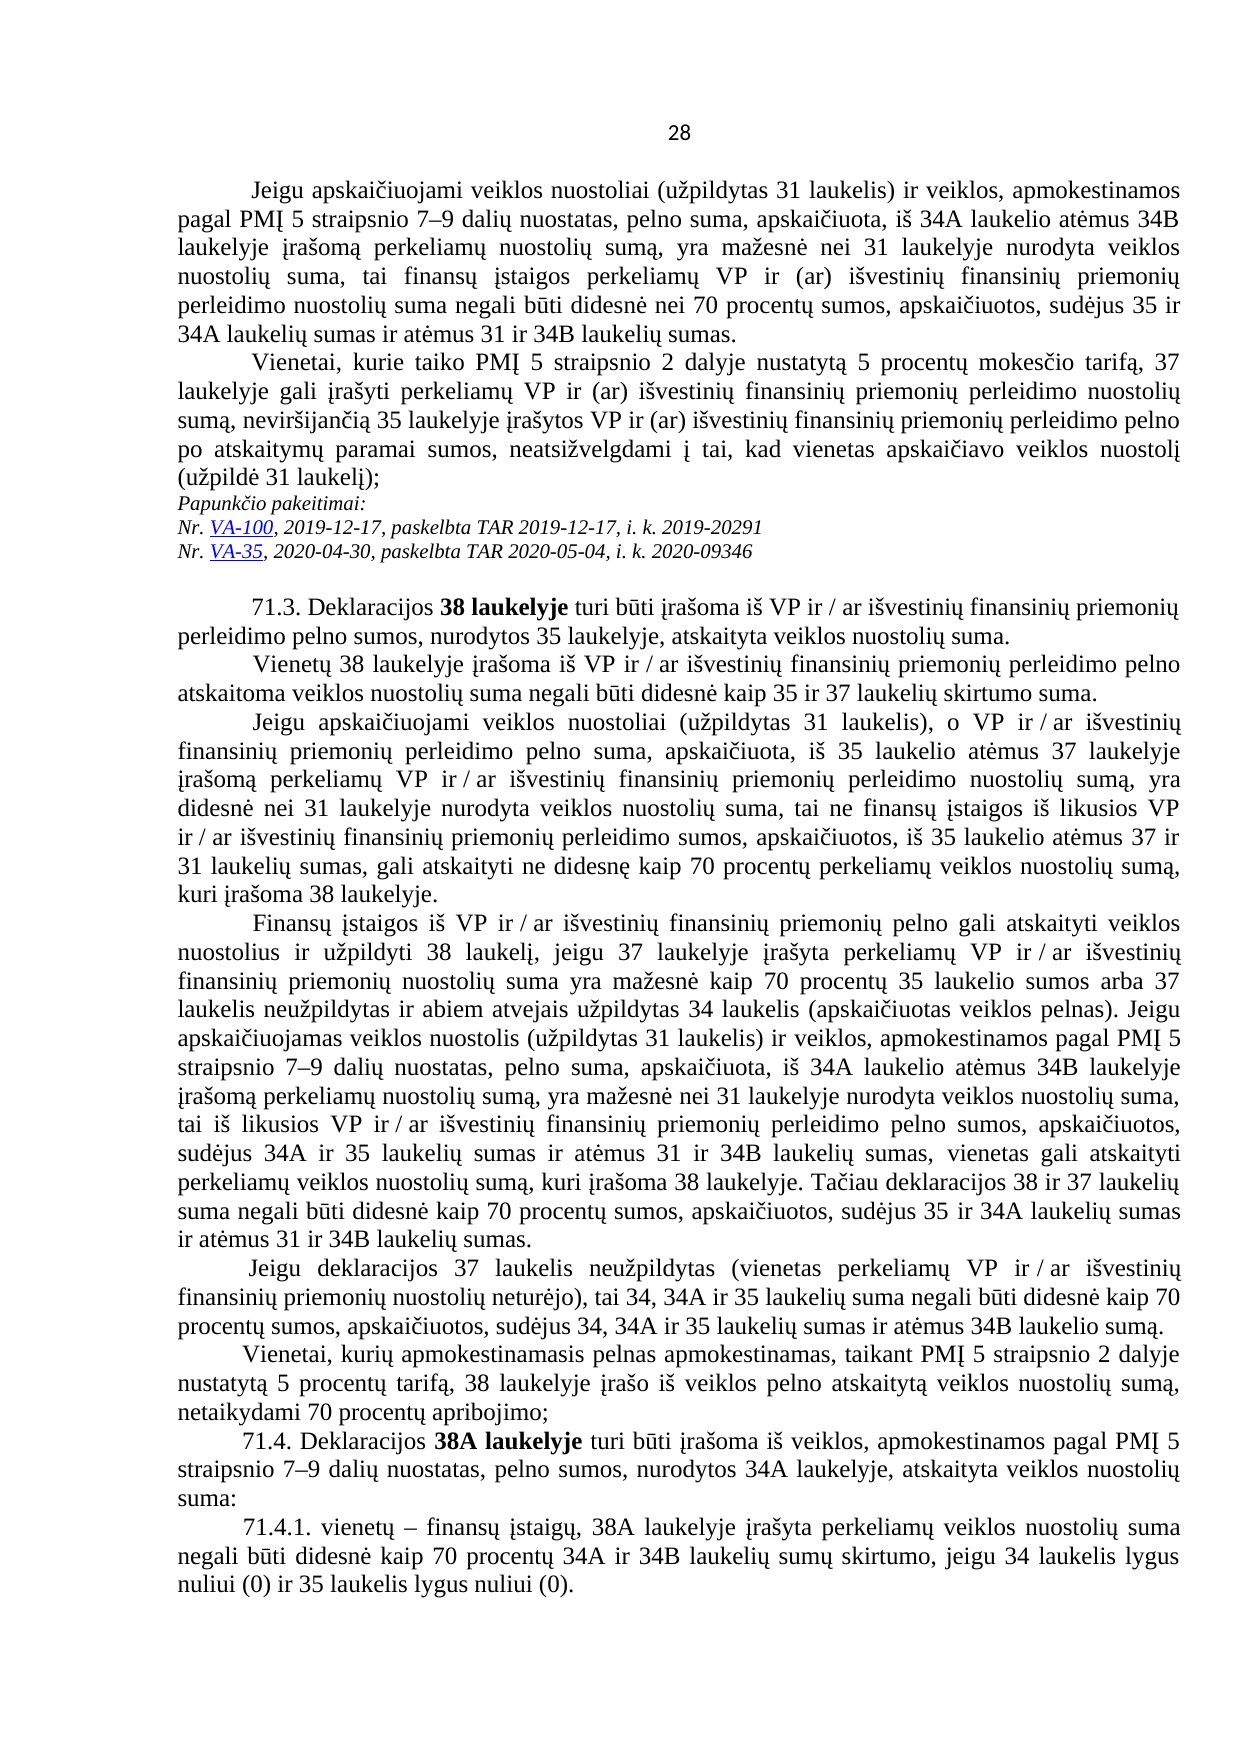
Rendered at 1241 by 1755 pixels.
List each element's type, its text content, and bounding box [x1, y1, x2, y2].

text Jeigu apskaičiuojami veiklos nuostoliai (užpildytas 31 laukelis) ir veiklos, apmokestinamos pagal PMĮ 5 straipsnio 7–9 dalių nuostatas, pelno suma, apskaičiuota, iš 34A laukelio atėmus 34B laukelyje įrašomą perkeliamų nuostolių sumą, yra mažesnė nei 31 laukelyje nurodyta veiklos nuostolių suma, tai finansų įstaigos perkeliamų VP ir (ar) išvestinių finansinių priemonių perleidimo nuostolių suma negali būti didesnė nei 70 procentų sumos, apskaičiuotos, sudėjus 35 ir 34A laukelių sumas ir atėmus 31 ir 34B laukelių sumas. [177, 175, 1181, 347]
text 71.3. Deklaracijos 38 laukelyje turi būti įrašoma iš VP ir / ar išvestinių finansinių priemonių perleidimo pelno sumos, nurodytos 35 laukelyje, atskaityta veiklos nuostolių suma. [177, 592, 1181, 649]
text Vienetų 38 laukelyje įrašoma iš VP ir / ar išvestinių finansinių priemonių perleidimo pelno atskaitoma veiklos nuostolių suma negali būti didesnė kaip 35 ir 37 laukelių skirtumo suma. [177, 649, 1181, 707]
text Vienetai, kurių apmokestinamasis pelnas apmokestinamas, taikant PMĮ 5 straipsnio 2 dalyje nustatytą 5 procentų tarifą, 38 laukelyje įrašo iš veiklos pelno atskaitytą veiklos nuostolių sumą, netaikydami 70 procentų apribojimo; [177, 1339, 1181, 1426]
text Papunkčio pakeitimai: [177, 491, 1181, 515]
text 71.4.1. vienetų – finansų įstaigų, 38A laukelyje įrašyta perkeliamų veiklos nuostolių suma negali būti didesnė kaip 70 procentų 34A ir 34B laukelių sumų skirtumo, jeigu 34 laukelis lygus nuliui (0) ir 35 laukelis lygus nuliui (0). [177, 1512, 1181, 1598]
text Jeigu apskaičiuojami veiklos nuostoliai (užpildytas 31 laukelis), o VP ir / ar išvestinių finansinių priemonių perleidimo pelno suma, apskaičiuota, iš 35 laukelio atėmus 37 laukelyje įrašomą perkeliamų VP ir / ar išvestinių finansinių priemonių perleidimo nuostolių sumą, yra didesnė nei 31 laukelyje nurodyta veiklos nuostolių suma, tai ne finansų įstaigos iš likusios VP ir / ar išvestinių finansinių priemonių perleidimo sumos, apskaičiuotos, iš 35 laukelio atėmus 37 ir 31 laukelių sumas, gali atskaityti ne didesnę kaip 70 procentų perkeliamų veiklos nuostolių sumą, kuri įrašoma 38 laukelyje. [177, 707, 1181, 908]
text Jeigu deklaracijos 37 laukelis neužpildytas (vienetas perkeliamų VP ir / ar išvestinių finansinių priemonių nuostolių neturėjo), tai 34, 34A ir 35 laukelių suma negali būti didesnė kaip 70 procentų sumos, apskaičiuotos, sudėjus 34, 34A ir 35 laukelių sumas ir atėmus 34B laukelio sumą. [177, 1253, 1181, 1339]
text Nr. VA-100, 2019-12-17, paskelbta TAR 2019-12-17, i. k. 2019-20291 [177, 515, 1181, 539]
text Finansų įstaigos iš VP ir / ar išvestinių finansinių priemonių pelno gali atskaityti veiklos nuostolius ir užpildyti 38 laukelį, jeigu 37 laukelyje įrašyta perkeliamų VP ir / ar išvestinių finansinių priemonių nuostolių suma yra mažesnė kaip 70 procentų 35 laukelio sumos arba 37 laukelis neužpildytas ir abiem atvejais užpildytas 34 laukelis (apskaičiuotas veiklos pelnas). Jeigu apskaičiuojamas veiklos nuostolis (užpildytas 31 laukelis) ir veiklos, apmokestinamos pagal PMĮ 5 straipsnio 7–9 dalių nuostatas, pelno suma, apskaičiuota, iš 34A laukelio atėmus 34B laukelyje įrašomą perkeliamų nuostolių sumą, yra mažesnė nei 31 laukelyje nurodyta veiklos nuostolių suma, tai iš likusios VP ir / ar išvestinių finansinių priemonių perleidimo pelno sumos, apskaičiuotos, sudėjus 34A ir 35 laukelių sumas ir atėmus 31 ir 34B laukelių sumas, vienetas gali atskaityti perkeliamų veiklos nuostolių sumą, kuri įrašoma 38 laukelyje. Tačiau deklaracijos 38 ir 37 laukelių suma negali būti didesnė kaip 70 procentų sumos, apskaičiuotos, sudėjus 35 ir 34A laukelių sumas ir atėmus 31 ir 34B laukelių sumas. [177, 908, 1181, 1253]
text Vienetai, kurie taiko PMĮ 5 straipsnio 2 dalyje nustatytą 5 procentų mokesčio tarifą, 37 laukelyje gali įrašyti perkeliamų VP ir (ar) išvestinių finansinių priemonių perleidimo nuostolių sumą, neviršijančią 35 laukelyje įrašytos VP ir (ar) išvestinių finansinių priemonių perleidimo pelno po atskaitymų paramai sumos, neatsižvelgdami į tai, kad vienetas apskaičiavo veiklos nuostolį (užpildė 31 laukelį); [177, 347, 1181, 491]
text 71.4. Deklaracijos 38A laukelyje turi būti įrašoma iš veiklos, apmokestinamos pagal PMĮ 5 straipsnio 7–9 dalių nuostatas, pelno sumos, nurodytos 34A laukelyje, atskaityta veiklos nuostolių suma: [177, 1426, 1181, 1512]
text Nr. VA-35, 2020-04-30, paskelbta TAR 2020-05-04, i. k. 2020-09346 [177, 539, 1181, 563]
